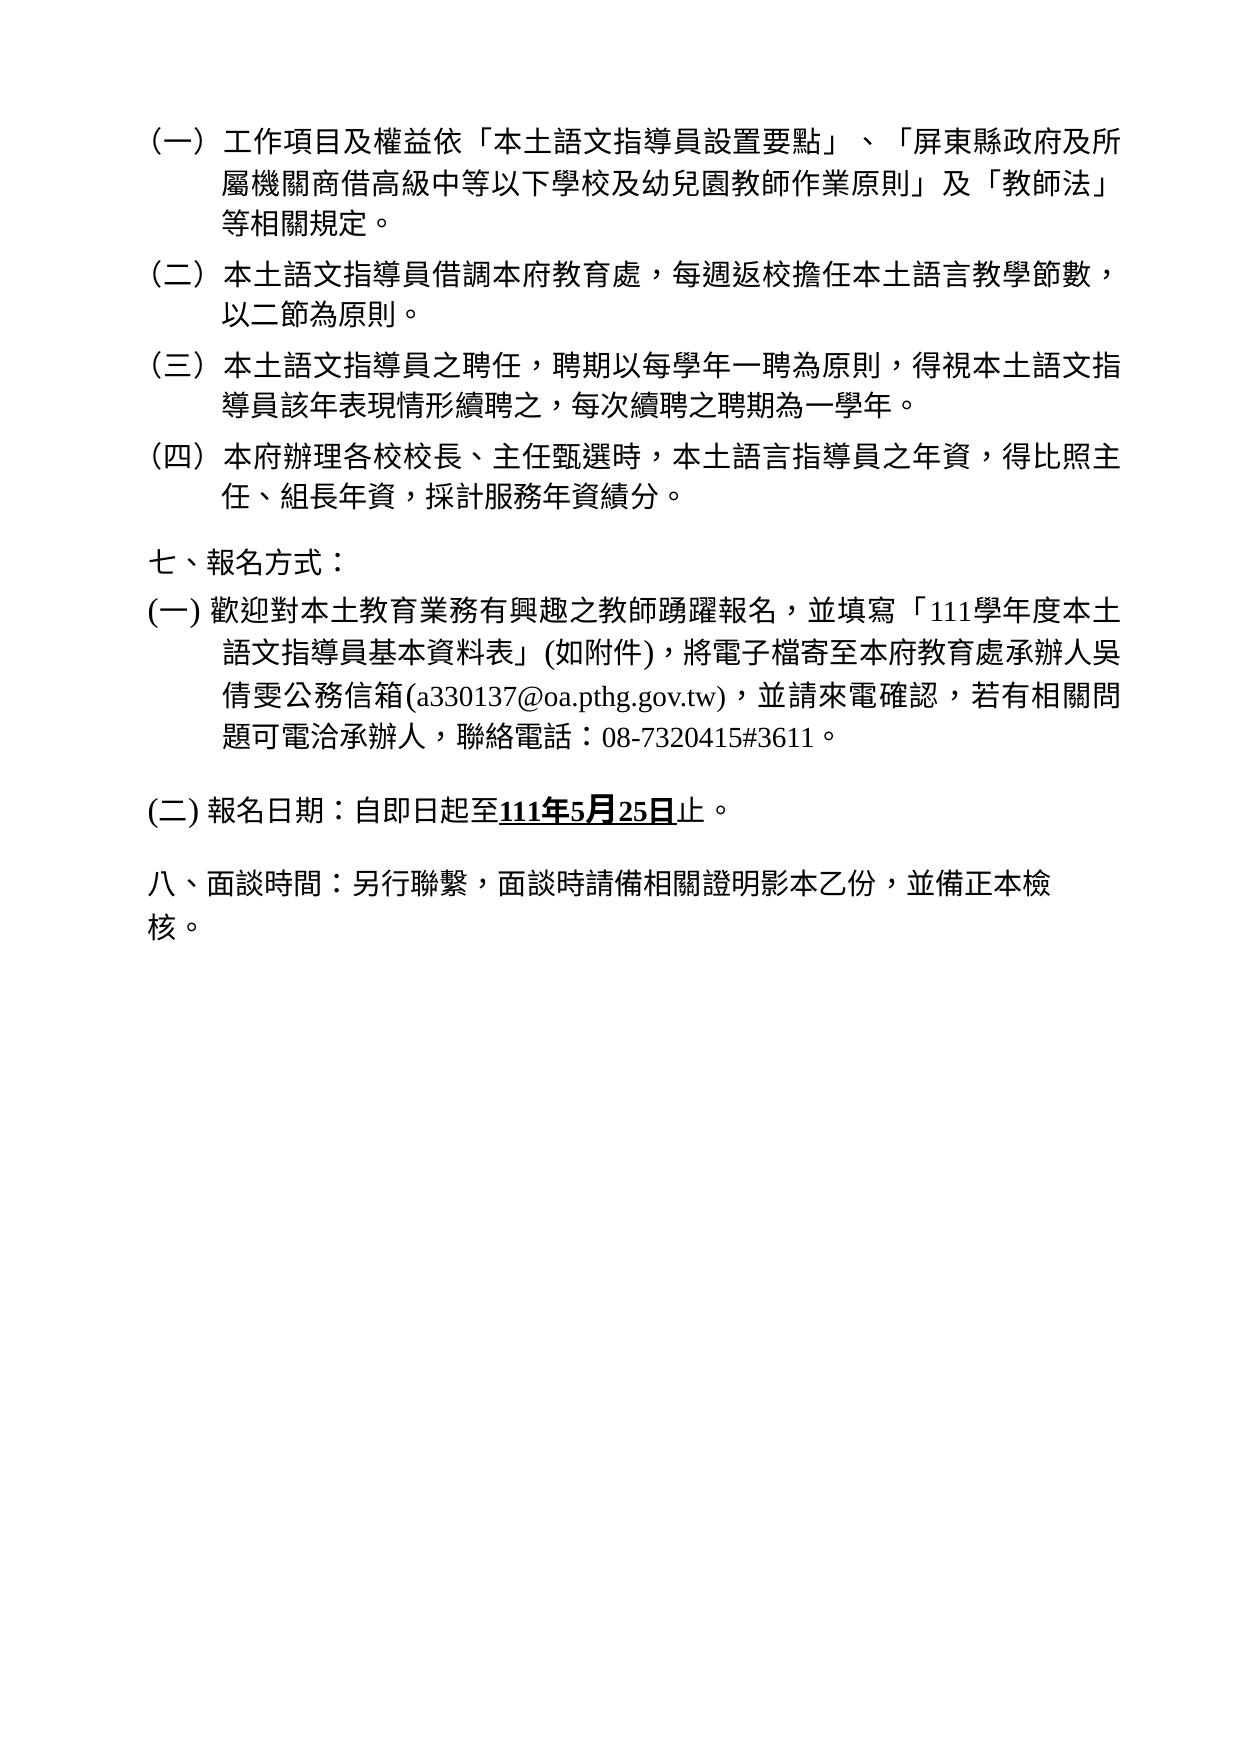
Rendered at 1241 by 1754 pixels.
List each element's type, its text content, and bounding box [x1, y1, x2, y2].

text (二) 報名日期：自即日起至111年5月25日止。 [147, 786, 1122, 831]
text （一）工作項目及權益依「本土語文指導員設置要點」、「屏東縣政府及所屬機關商借高級中等以下學校及幼兒園教師作業原則」及「教師法」等相關規定。 [133, 118, 1122, 243]
text （二）本土語文指導員借調本府教育處，每週返校擔任本土語言教學節數，以二節為原則。 [133, 254, 1122, 334]
text 七、報名方式： [148, 540, 1122, 582]
text （四）本府辦理各校校長、主任甄選時，本土語言指導員之年資，得比照主任、組長年資，採計服務年資績分。 [133, 436, 1122, 516]
text 八、面談時間：另行聯繫，面談時請備相關證明影本乙份，並備正本檢 核。 [88, 861, 1122, 948]
text (一) 歡迎對本土教育業務有興趣之教師踴躍報名，並填寫「111學年度本土語文指導員基本資料表」(如附件)，將電子檔寄至本府教育處承辦人吳倩雯公務信箱(a330137@oa.pthg.gov.tw)，並請來電確認，若有相關問題可電洽承辦人，聯絡電話：08-7320415#3611。 [147, 588, 1122, 756]
text （三）本土語文指導員之聘任，聘期以每學年一聘為原則，得視本土語文指導員該年表現情形續聘之，每次續聘之聘期為一學年。 [133, 345, 1122, 425]
